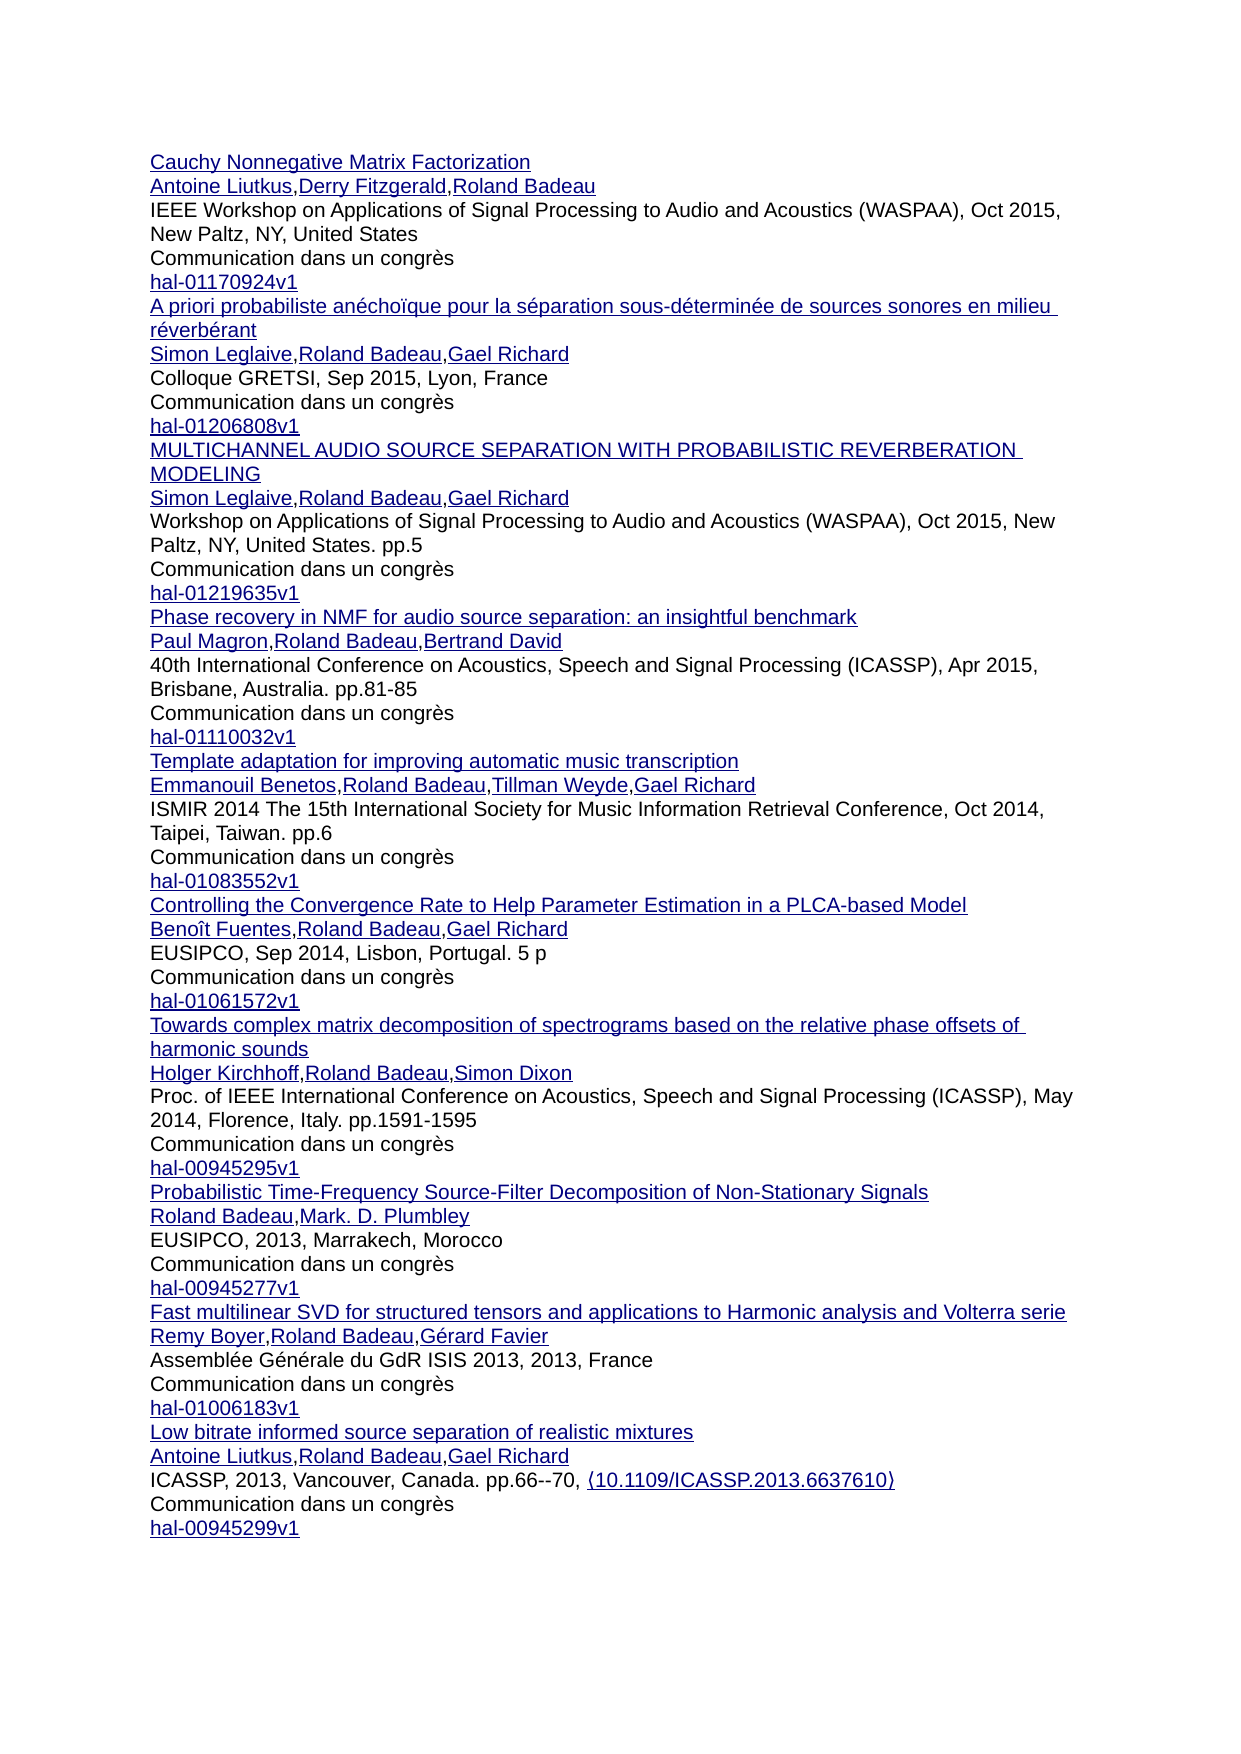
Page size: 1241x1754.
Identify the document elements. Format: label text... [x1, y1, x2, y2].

table_cell Controlling the Convergence Rate to Help Parameter Estimation in a PLCA-based Model Benoît Fuentes,Roland Badeau,Gael Richard EUSIPCO, Sep 2014, Lisbon, Portugal. 5 p Communication dans un congrès hal-01061572v1 [150, 893, 1090, 1012]
table_cell Template adaptation for improving automatic music transcription Emmanouil Benetos,Roland Badeau,Tillman Weyde,Gael Richard ISMIR 2014 The 15th International Society for Music Information Retrieval Conference, Oct 2014, Taipei, Taiwan. pp.6 Communication dans un congrès hal-01083552v1 [150, 749, 1090, 893]
table_cell Low bitrate informed source separation of realistic mixtures Antoine Liutkus,Roland Badeau,Gael Richard ICASSP, 2013, Vancouver, Canada. pp.66--70, ⟨10.1109/ICASSP.2013.6637610⟩ Communication dans un congrès hal-00945299v1 [150, 1420, 1090, 1539]
table_cell Cauchy Nonnegative Matrix Factorization Antoine Liutkus,Derry Fitzgerald,Roland Badeau IEEE Workshop on Applications of Signal Processing to Audio and Acoustics (WASPAA), Oct 2015, New Paltz, NY, United States Communication dans un congrès hal-01170924v1 [150, 150, 1090, 294]
table_cell Fast multilinear SVD for structured tensors and applications to Harmonic analysis and Volterra serie Remy Boyer,Roland Badeau,Gérard Favier Assemblée Générale du GdR ISIS 2013, 2013, France Communication dans un congrès hal-01006183v1 [150, 1300, 1090, 1420]
table_cell Phase recovery in NMF for audio source separation: an insightful benchmark Paul Magron,Roland Badeau,Bertrand David 40th International Conference on Acoustics, Speech and Signal Processing (ICASSP), Apr 2015, Brisbane, Australia. pp.81-85 Communication dans un congrès hal-01110032v1 [150, 605, 1090, 749]
table_cell MULTICHANNEL AUDIO SOURCE SEPARATION WITH PROBABILISTIC REVERBERATION MODELING Simon Leglaive,Roland Badeau,Gael Richard Workshop on Applications of Signal Processing to Audio and Acoustics (WASPAA), Oct 2015, New Paltz, NY, United States. pp.5 Communication dans un congrès hal-01219635v1 [150, 438, 1090, 605]
table_cell A priori probabiliste anéchoïque pour la séparation sous-déterminée de sources sonores en milieu réverbérant Simon Leglaive,Roland Badeau,Gael Richard Colloque GRETSI, Sep 2015, Lyon, France Communication dans un congrès hal-01206808v1 [150, 294, 1090, 437]
table_cell Towards complex matrix decomposition of spectrograms based on the relative phase offsets of harmonic sounds Holger Kirchhoff,Roland Badeau,Simon Dixon Proc. of IEEE International Conference on Acoustics, Speech and Signal Processing (ICASSP), May 2014, Florence, Italy. pp.1591-1595 Communication dans un congrès hal-00945295v1 [150, 1013, 1090, 1180]
table_cell Probabilistic Time-Frequency Source-Filter Decomposition of Non-Stationary Signals Roland Badeau,Mark. D. Plumbley EUSIPCO, 2013, Marrakech, Morocco Communication dans un congrès hal-00945277v1 [150, 1180, 1090, 1300]
